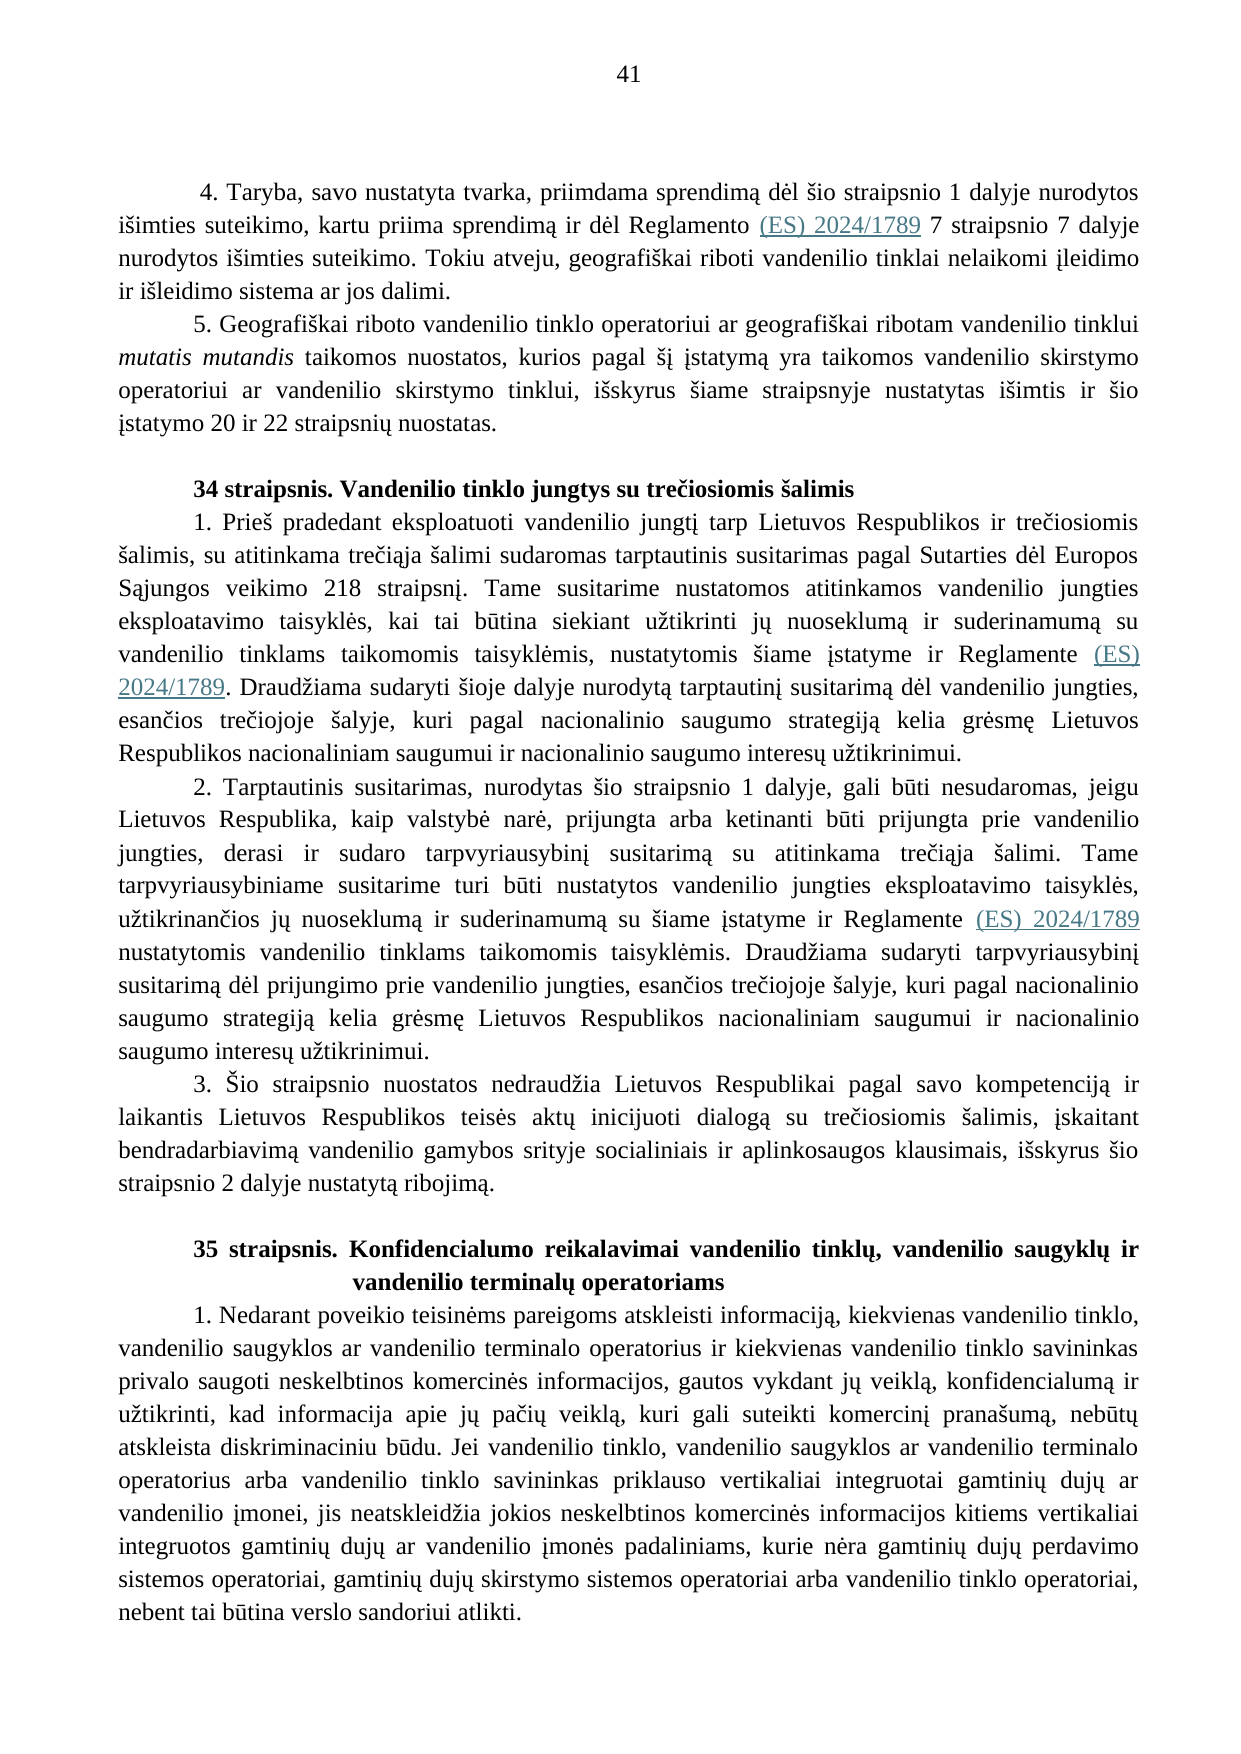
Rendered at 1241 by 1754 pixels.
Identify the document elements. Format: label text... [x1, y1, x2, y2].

text 3. Šio straipsnio nuostatos nedraudžia Lietuvos Respublikai pagal savo kompetenciją ir laikantis Lietuvos Respublikos teisės aktų inicijuoti dialogą su trečiosiomis šalimis, įskaitant bendradarbiavimą vandenilio gamybos srityje socialiniais ir aplinkosaugos klausimais, išskyrus šio straipsnio 2 dalyje nustatytą ribojimą. [118, 1069, 1140, 1197]
text 35 straipsnis. Konfidencialumo reikalavimai vandenilio tinklų, vandenilio saugyklų ir vandenilio terminalų operatoriams [193, 1234, 1140, 1296]
text 2. Tarptautinis susitarimas, nurodytas šio straipsnio 1 dalyje, gali būti nesudaromas, jeigu Lietuvos Respublika, kaip valstybė narė, prijungta arba ketinanti būti prijungta prie vandenilio jungties, derasi ir sudaro tarpvyriausybinį susitarimą su atitinkama trečiąja šalimi. Tame tarpvyriausybiniame susitarime turi būti nustatytos vandenilio jungties eksploatavimo taisyklės, užtikrinančios jų nuoseklumą ir suderinamumą su šiame įstatyme ir Reglamente (ES) 2024/1789 nustatytomis vandenilio tinklams taikomomis taisyklėmis. Draudžiama sudaryti tarpvyriausybinį susitarimą dėl prijungimo prie vandenilio jungties, esančios trečiojoje šalyje, kuri pagal nacionalinio saugumo strategiją kelia grėsmę Lietuvos Respublikos nacionaliniam saugumui ir nacionalinio saugumo interesų užtikrinimui. [118, 772, 1140, 1064]
text 1. Nedarant poveikio teisinėms pareigoms atskleisti informaciją, kiekvienas vandenilio tinklo, vandenilio saugyklos ar vandenilio terminalo operatorius ir kiekvienas vandenilio tinklo savininkas privalo saugoti neskelbtinos komercinės informacijos, gautos vykdant jų veiklą, konfidencialumą ir užtikrinti, kad informacija apie jų pačių veiklą, kuri gali suteikti komercinį pranašumą, nebūtų atskleista diskriminaciniu būdu. Jei vandenilio tinklo, vandenilio saugyklos ar vandenilio terminalo operatorius arba vandenilio tinklo savininkas priklauso vertikaliai integruotai gamtinių dujų ar vandenilio įmonei, jis neatskleidžia jokios neskelbtinos komercinės informacijos kitiems vertikaliai integruotos gamtinių dujų ar vandenilio įmonės padaliniams, kurie nėra gamtinių dujų perdavimo sistemos operatoriai, gamtinių dujų skirstymo sistemos operatoriai arba vandenilio tinklo operatoriai, nebent tai būtina verslo sandoriui atlikti. [118, 1300, 1140, 1626]
text 5. Geografiškai riboto vandenilio tinklo operatoriui ar geografiškai ribotam vandenilio tinklui mutatis mutandis taikomos nuostatos, kurios pagal šį įstatymą yra taikomos vandenilio skirstymo operatoriui ar vandenilio skirstymo tinklui, išskyrus šiame straipsnyje nustatytas išimtis ir šio įstatymo 20 ir 22 straipsnių nuostatas. [118, 309, 1140, 437]
text 1. Prieš pradedant eksploatuoti vandenilio jungtį tarp Lietuvos Respublikos ir trečiosiomis šalimis, su atitinkama trečiąja šalimi sudaromas tarptautinis susitarimas pagal Sutarties dėl Europos Sąjungos veikimo 218 straipsnį. Tame susitarime nustatomos atitinkamos vandenilio jungties eksploatavimo taisyklės, kai tai būtina siekiant užtikrinti jų nuoseklumą ir suderinamumą su vandenilio tinklams taikomomis taisyklėmis, nustatytomis šiame įstatyme ir Reglamente (ES) 2024/1789. Draudžiama sudaryti šioje dalyje nurodytą tarptautinį susitarimą dėl vandenilio jungties, esančios trečiojoje šalyje, kuri pagal nacionalinio saugumo strategiją kelia grėsmę Lietuvos Respublikos nacionaliniam saugumui ir nacionalinio saugumo interesų užtikrinimui. [118, 507, 1140, 767]
text 4. Taryba, savo nustatyta tvarka, priimdama sprendimą dėl šio straipsnio 1 dalyje nurodytos išimties suteikimo, kartu priima sprendimą ir dėl Reglamento (ES) 2024/1789 7 straipsnio 7 dalyje nurodytos išimties suteikimo. Tokiu atveju, geografiškai riboti vandenilio tinklai nelaikomi įleidimo ir išleidimo sistema ar jos dalimi. [118, 177, 1140, 305]
text 34 straipsnis. Vandenilio tinklo jungtys su trečiosiomis šalimis [118, 474, 1140, 503]
